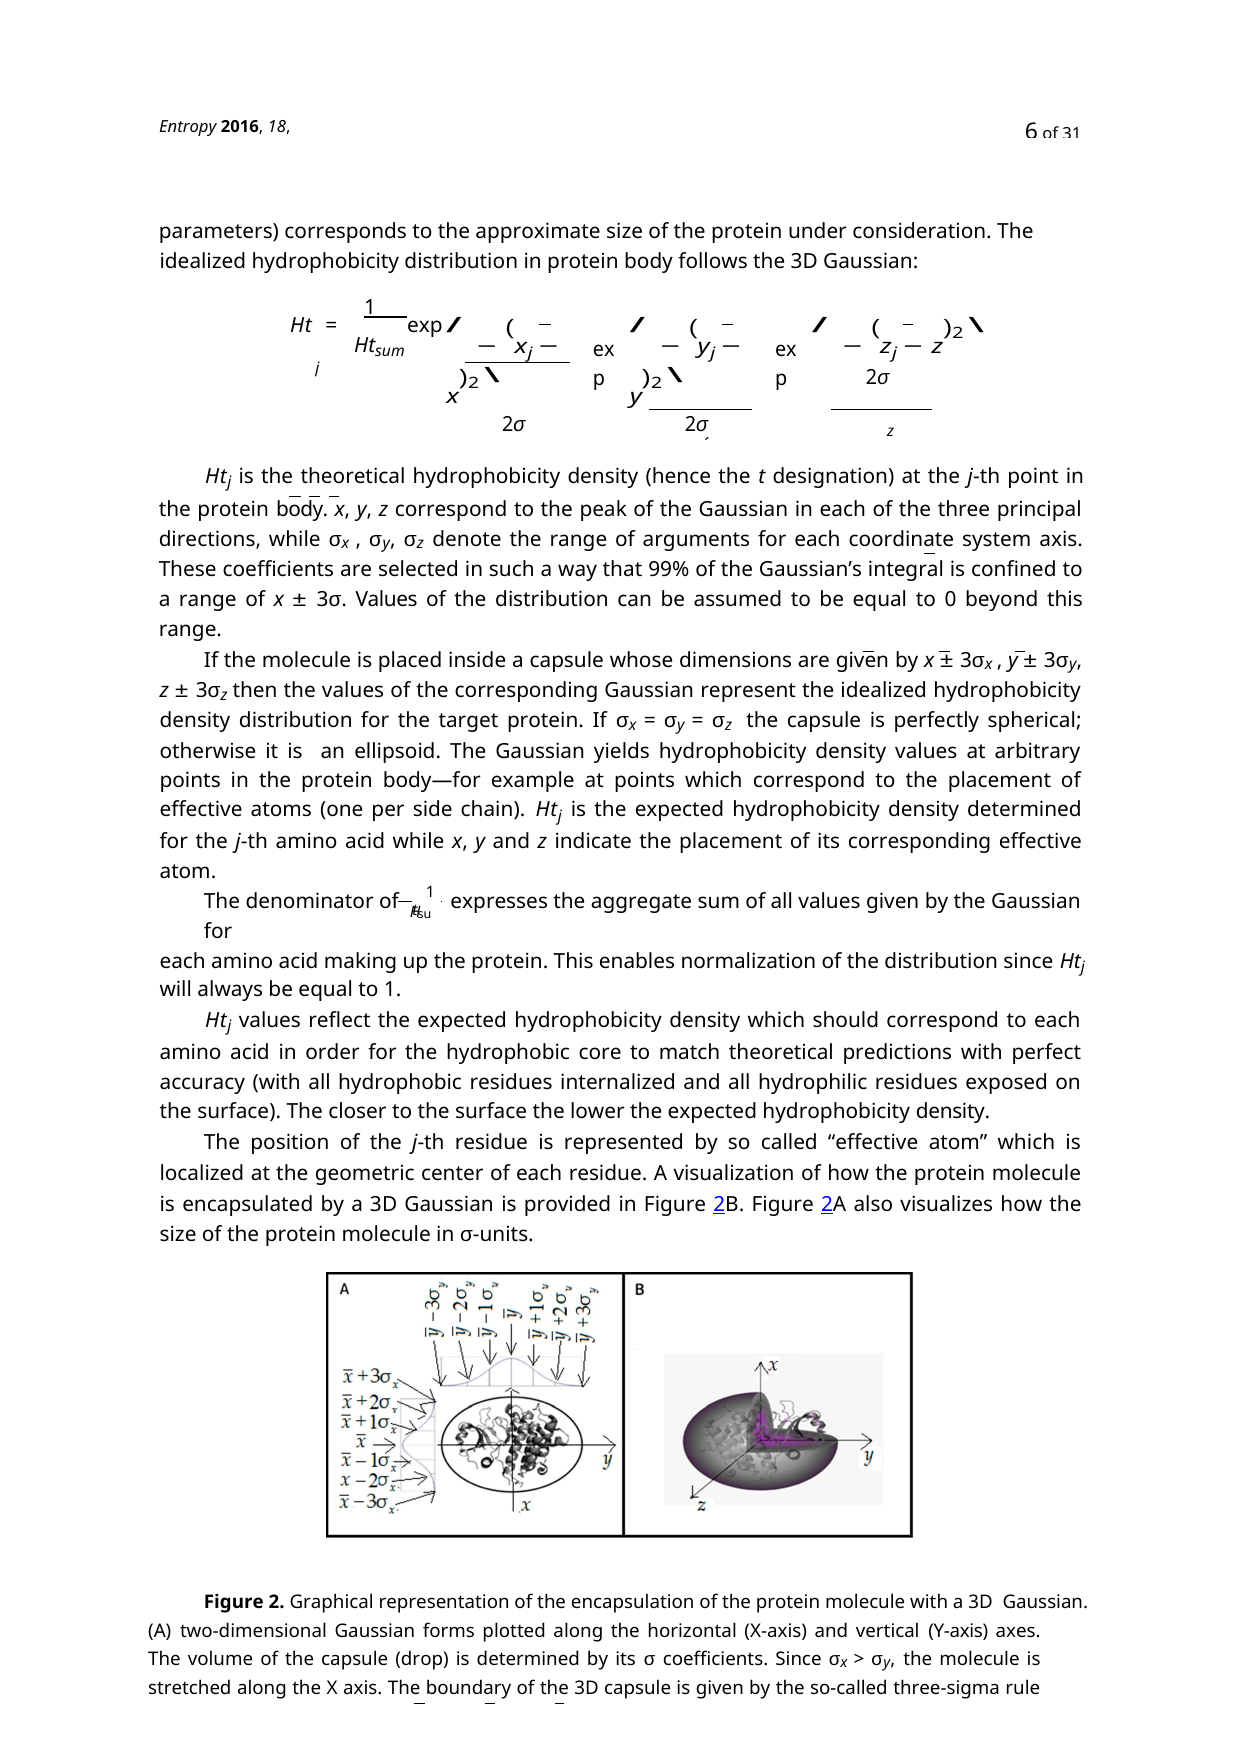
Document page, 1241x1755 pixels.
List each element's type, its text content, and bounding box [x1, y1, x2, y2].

text 2σ2 [684, 410, 715, 437]
text / − (xj − x)2 \ [446, 313, 589, 410]
text Htj values reflect the expected hydrophobicity density which should correspond to each amino acid in order for the hydrophobic core to match theoretical predictions with perfect accuracy (with all hydrophobic residues internalized and all hydrophilic residues exposed on the surface). The closer to the surface the lower the expected hydrophobicity density. [159, 1005, 1081, 1125]
text 2σ2 [866, 370, 873, 382]
text each amino acid making up the protein. This enables normalization of the distribution since Htj will always be equal to 1. [159, 944, 1095, 1002]
list two-dimensional Gaussian forms plotted along the horizontal (X-axis) and vertical (Y-axis) axes. The volume of the capsule (drop) is determined by its σ coefficients. Since σx > σy, the molecule is stretched along the X axis. The boundary of the 3D capsule is given by the so-called three-sigma rule [148, 1617, 1040, 1700]
text j [315, 357, 319, 377]
text 2σ2 [866, 363, 896, 389]
text exp [593, 334, 626, 391]
text exp [775, 334, 808, 391]
text Figure 2. Graphical representation of the encapsulation of the protein molecule with a 3D Gaussian. [204, 1588, 1095, 1613]
text If the molecule is placed inside a capsule whose dimensions are given by x ± 3σx , y ± 3σy, z ± 3σz then the values of the corresponding Gaussian represent the idealized hydrophobicity density distribution for the target protein. If σx = σy = σz the capsule is perfectly spherical; otherwise it is an ellipsoid. The Gaussian yields hydrophobicity density values at arbitrary points in the protein body—for example at points which correspond to the placement of effective atoms (one per side chain). Htj is the expected hydrophobicity density determined for the j-th amino acid while x, y and z indicate the placement of its corresponding effective atom. [159, 645, 1082, 884]
text Htsum [148, 340, 406, 361]
text 2σ2 [502, 410, 532, 437]
text / − (zj − z)2 \ [812, 313, 1095, 363]
text Htj is the theoretical hydrophobicity density (hence the t designation) at the j-th point in the protein body. x, y, z correspond to the peak of the Gaussian in each of the three principal directions, while σx , σy, σz denote the range of arguments for each coordinate system axis. These coefficients are selected in such a way that 99% of the Gaussian’s integral is confined to a range of x ± 3σ. Values of the distribution can be assumed to be equal to 0 beyond this range. [158, 461, 1084, 643]
text tsum [412, 899, 441, 919]
text parameters) corresponds to the approximate size of the protein under consideration. The idealized hydrophobicity distribution in protein body follows the 3D Gaussian: [159, 216, 1095, 275]
text / − (yj − y)2 \ [629, 313, 771, 410]
text The denominator of H 1 expresses the aggregate sum of all values given by the Gaussian for [204, 885, 1095, 944]
text The position of the j-th residue is represented by so called “effective atom” which is localized at the geometric center of each residue. A visualization of how the protein molecule is encapsulated by a 3D Gaussian is provided in Figure 2B. Figure 2A also visualizes how the size of the protein molecule in σ-units. [159, 1127, 1081, 1248]
text Ht = 1 exp [290, 306, 443, 340]
text z [887, 420, 894, 439]
